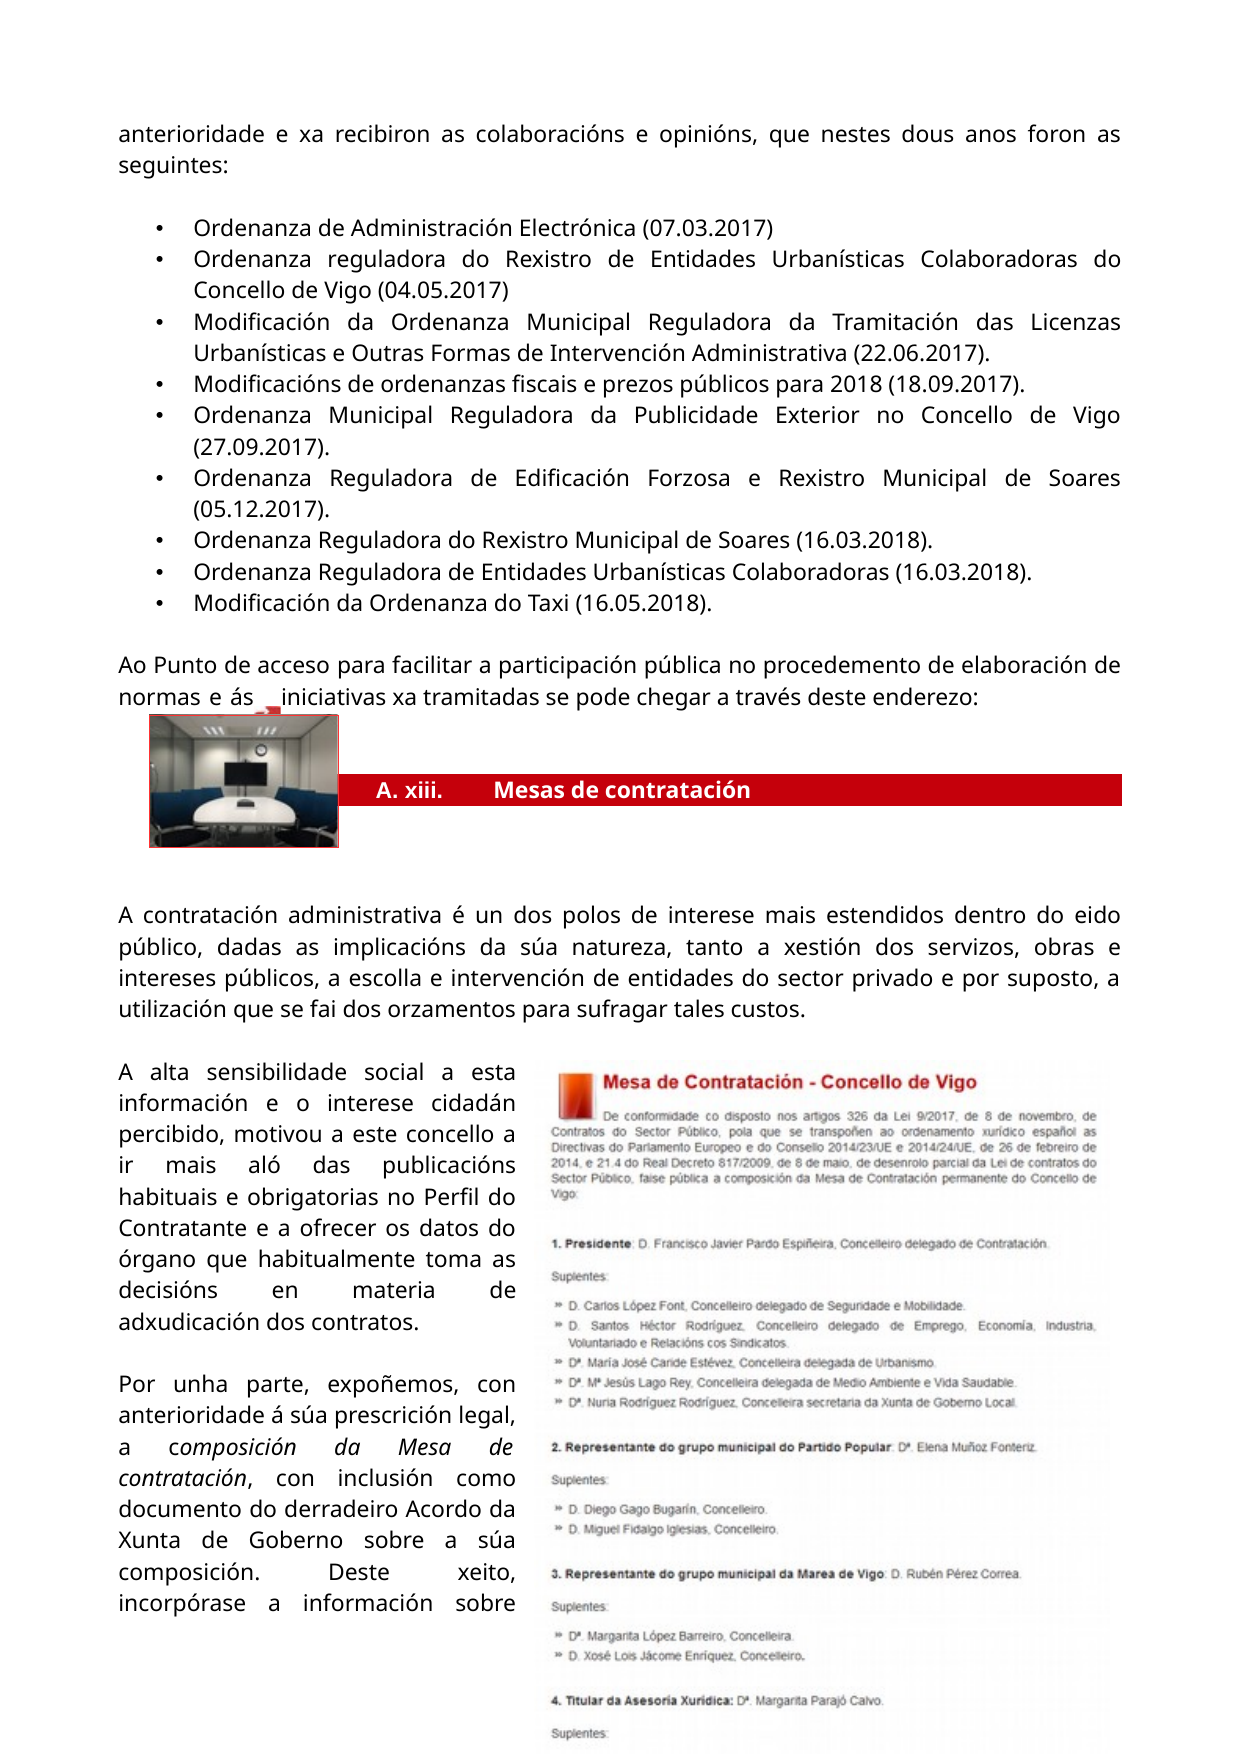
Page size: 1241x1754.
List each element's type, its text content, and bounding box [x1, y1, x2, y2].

list Ordenanza Reguladora de Edificación Forzosa e Rexistro Municipal de Soares (05.12.2017). [156, 462, 1122, 524]
list Ordenanza reguladora do Rexistro de Entidades Urbanísticas Colaboradoras do Concello de Vigo (04.05.2017) [156, 243, 1122, 306]
text Ao Punto de acceso para facilitar a participación pública no procedemento de elaboración de normas e ás iniciativas xa tramitadas se pode chegar a través deste enderezo: [118, 649, 1122, 712]
list Ordenanza de Administración Electrónica (07.03.2017) [156, 212, 1122, 243]
picture [149, 706, 338, 715]
picture [150, 716, 338, 847]
list Modificación da Ordenanza do Taxi (16.05.2018). [156, 587, 1122, 618]
text Por unha parte, expoñemos, con anterioridade á súa prescrición legal, a composición da Mesa de contratación, con inclusión como documento do derradeiro Acordo da Xunta de Goberno sobre a súa composición. Deste xeito, incorpórase a información sobre [118, 1368, 534, 1618]
picture [534, 1060, 1111, 1754]
list Ordenanza Reguladora do Rexistro Municipal de Soares (16.03.2018). [156, 524, 1122, 556]
list Mesas de contratación [339, 774, 1122, 806]
text anterioridade e xa recibiron as colaboracións e opinións, que nestes dous anos foron as seguintes: [118, 118, 1122, 181]
list Modificacións de ordenanzas fiscais e prezos públicos para 2018 (18.09.2017). [156, 368, 1122, 399]
text A alta sensibilidade social a esta información e o interese cidadán percibido, motivou a este concello a ir mais aló das publicacións habituais e obrigatorias no Perfil do Contratante e a ofrecer os datos do órgano que habitualmente toma as decisións en materia de adxudicación dos contratos. [118, 1056, 1122, 1337]
list Modificación da Ordenanza Municipal Reguladora da Tramitación das Licenzas Urbanísticas e Outras Formas de Intervención Administrativa (22.06.2017). [156, 306, 1122, 368]
list Ordenanza Municipal Reguladora da Publicidade Exterior no Concello de Vigo (27.09.2017). [156, 399, 1122, 462]
list Ordenanza Reguladora de Entidades Urbanísticas Colaboradoras (16.03.2018). [156, 556, 1122, 587]
list A contratación administrativa é un dos polos de interese mais estendidos dentro do eido público, dadas as implicacións da súa natureza, tanto a xestión dos servizos, obras e intereses públicos, a escolla e intervención de entidades do sector privado e por suposto, a utilización que se fai dos orzamentos para sufragar tales custos. [118, 899, 1122, 1024]
